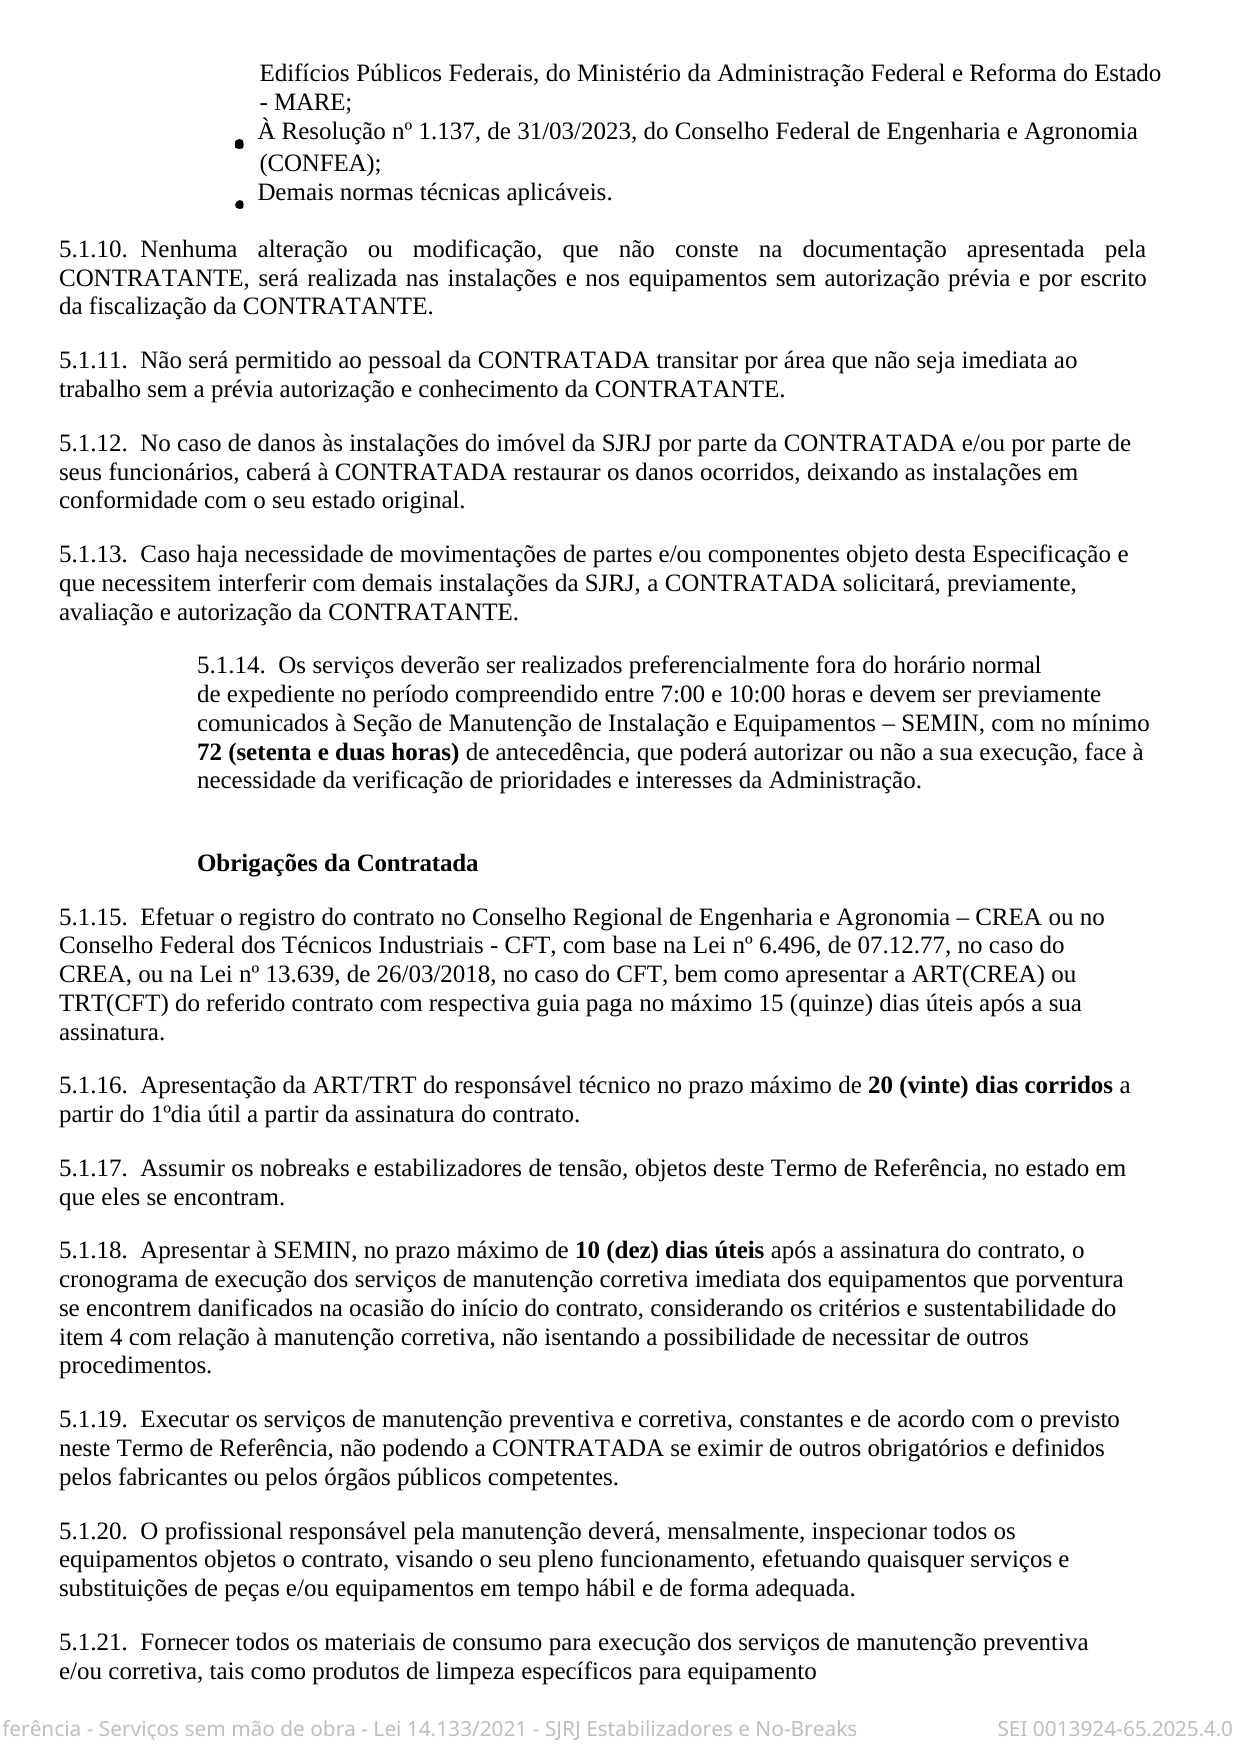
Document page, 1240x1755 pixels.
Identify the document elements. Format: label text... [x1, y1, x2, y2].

list Fornecer todos os materiais de consumo para execução dos serviços de manutenção preventiva e/ou corretiva, tais como produtos de limpeza específicos para equipamento [59, 1627, 1115, 1684]
text - MARE; [259, 87, 1181, 116]
list Caso haja necessidade de movimentações de partes e/ou componentes objeto desta Especificação e que necessitem interferir com demais instalações da SJRJ, a CONTRATADA solicitará, previamente, avaliação e autorização da CONTRATANTE. [59, 539, 1137, 625]
list No caso de danos às instalações do imóvel da SJRJ por parte da CONTRATADA e/ou por parte de seus funcionários, caberá à CONTRATADA restaurar os danos ocorridos, deixando as instalações em conformidade com o seu estado original. [59, 428, 1162, 514]
text de expediente no período compreendido entre 7:00 e 10:00 horas e devem ser previamente comunicados à Seção de Manutenção de Instalação e Equipamentos – SEMIN, com no mínimo 72 (setenta e duas horas) de antecedência, que poderá autorizar ou não a sua execução, face à necessidade da verificação de prioridades e interesses da Administração. [197, 679, 1151, 794]
list Apresentação da ART/TRT do responsável técnico no prazo máximo de 20 (vinte) dias corridos a partir do 1ºdia útil a partir da assinatura do contrato. [59, 1071, 1156, 1128]
list Assumir os nobreaks e estabilizadores de tensão, objetos deste Termo de Referência, no estado em que eles se encontram. [59, 1153, 1157, 1211]
list Nenhuma alteração ou modificação, que não conste na documentação apresentada pela CONTRATANTE, será realizada nas instalações e nos equipamentos sem autorização prévia e por escrito da fiscalização da CONTRATANTE. [59, 234, 1147, 320]
list Não será permitido ao pessoal da CONTRATADA transitar por área que não seja imediata ao trabalho sem a prévia autorização e conhecimento da CONTRATANTE. [59, 345, 1093, 403]
subtitle Obrigações da Contratada [197, 848, 1181, 877]
text Edifícios Públicos Federais, do Ministério da Administração Federal e Reforma do Estado [259, 58, 1181, 87]
text À Resolução nº 1.137, de 31/03/2023, do Conselho Federal de Engenharia e Agronomia (CONFEA); [235, 116, 1181, 177]
list Os serviços deverão ser realizados preferencialmente fora do horário normal [197, 650, 1181, 679]
list Executar os serviços de manutenção preventiva e corretiva, constantes e de acordo com o previsto neste Termo de Referência, não podendo a CONTRATADA se eximir de outros obrigatórios e definidos pelos fabricantes ou pelos órgãos públicos competentes. [59, 1404, 1152, 1491]
list O profissional responsável pela manutenção deverá, mensalmente, inspecionar todos os equipamentos objetos o contrato, visando o seu pleno funcionamento, efetuando quaisquer serviços e substituições de peças e/ou equipamentos em tempo hábil e de forma adequada. [59, 1516, 1154, 1602]
list Apresentar à SEMIN, no prazo máximo de 10 (dez) dias úteis após a assinatura do contrato, o cronograma de execução dos serviços de manutenção corretiva imediata dos equipamentos que porventura se encontrem danificados na ocasião do início do contrato, considerando os critérios e sustentabilidade do item 4 com relação à manutenção corretiva, não isentando a possibilidade de necessitar de outros procedimentos. [59, 1236, 1148, 1379]
list Efetuar o registro do contrato no Conselho Regional de Engenharia e Agronomia – CREA ou no Conselho Federal dos Técnicos Industriais - CFT, com base na Lei nº 6.496, de 07.12.77, no caso do CREA, ou na Lei nº 13.639, de 26/03/2018, no caso do CFT, bem como apresentar a ART(CREA) ou TRT(CFT) do referido contrato com respectiva guia paga no máximo 15 (quinze) dias úteis após a sua assinatura. [59, 902, 1131, 1045]
text Demais normas técnicas aplicáveis. [235, 177, 1181, 209]
